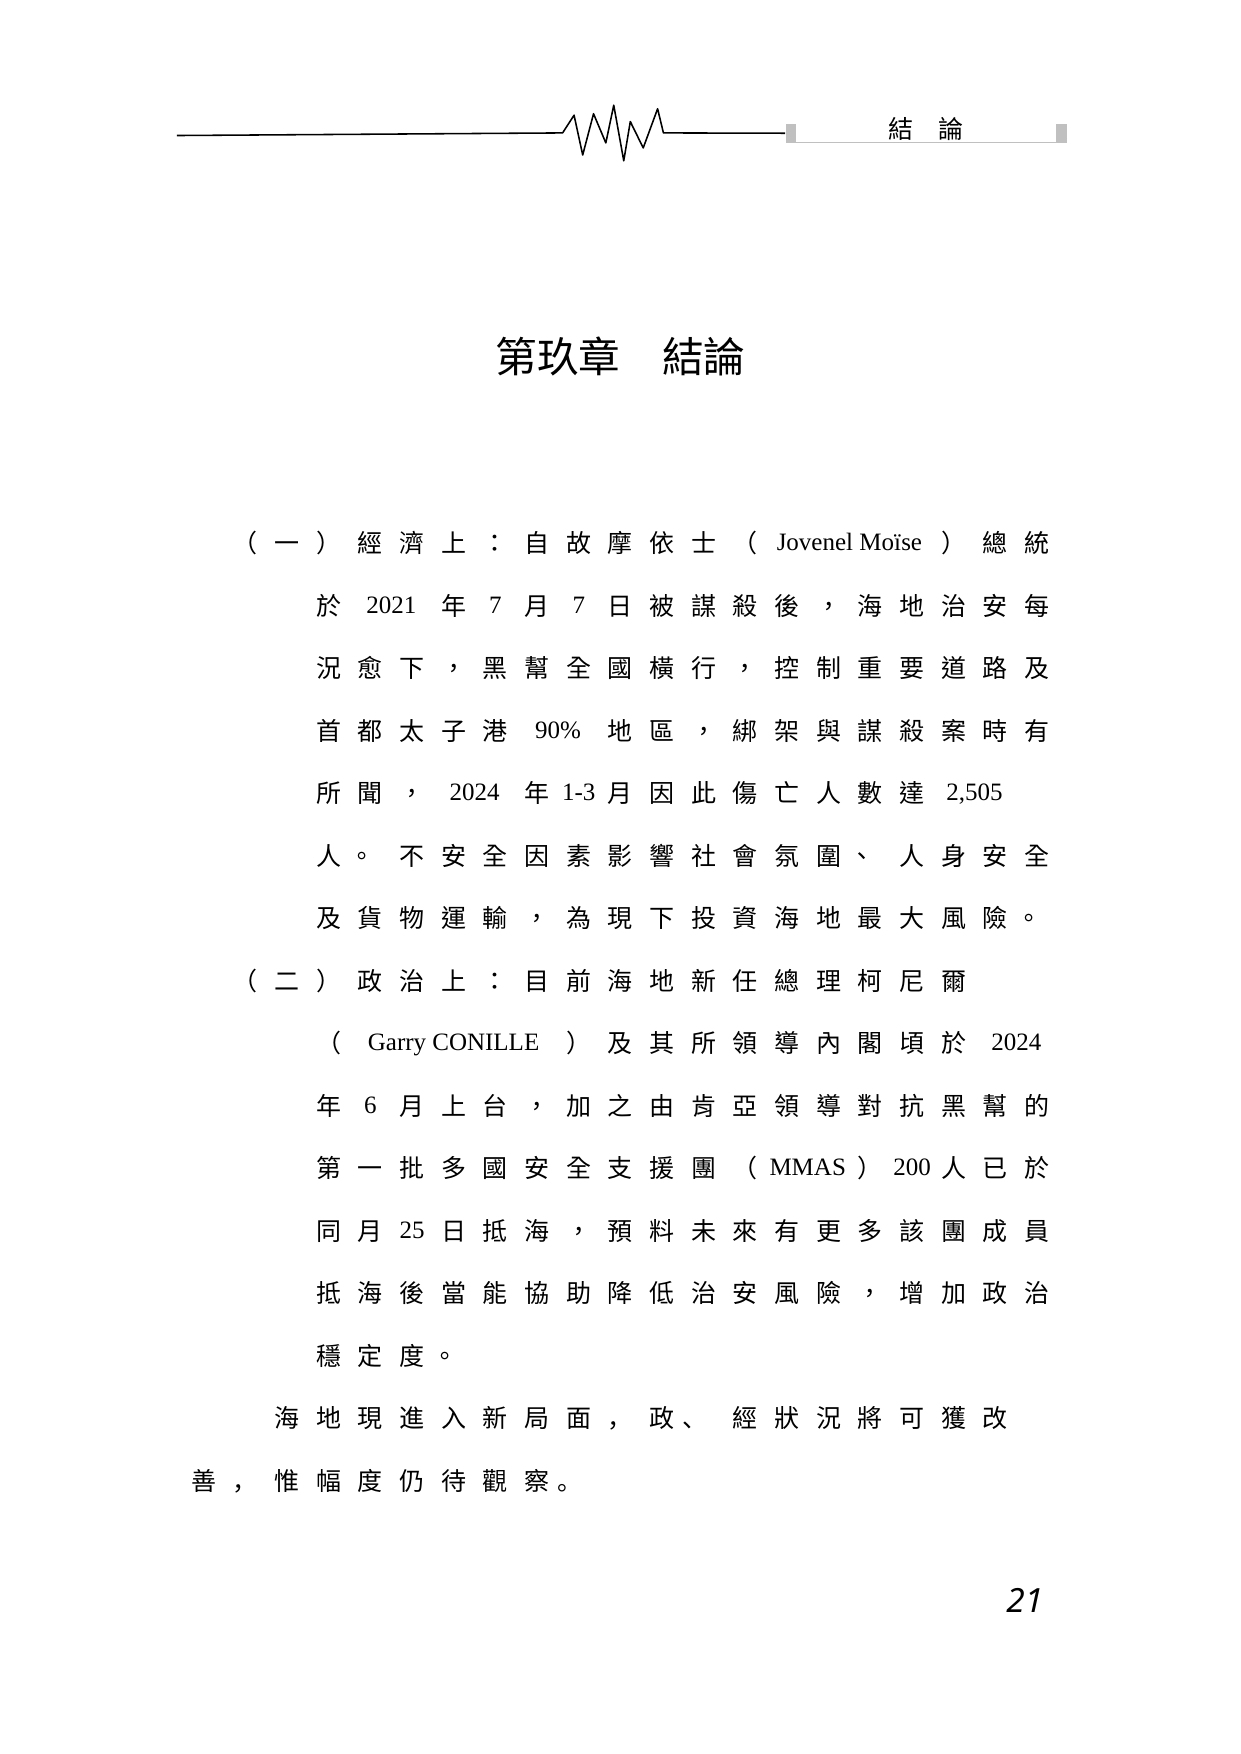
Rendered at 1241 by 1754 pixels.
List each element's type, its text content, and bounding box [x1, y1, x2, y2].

text 第玖章 結論 [183, 313, 1058, 375]
text （二）政治上：目前海地新任總理柯尼爾（Garry CONILLE）及其所領導內閣頃於2024年6月上台，加之由肯亞領導對抗黑幫的第一批多國安全支援團（MMAS）200人已於同月25日抵海，預料未來有更多該團成員抵海後當能協助降低治安風險，增加政治穩定度。 [207, 938, 1058, 1375]
text 海地現進入新局面，政、經狀況將可獲改善，惟幅度仍待觀察。 [183, 1375, 1058, 1500]
text （一）經濟上：自故摩依士（Jovenel Moïse）總統於2021年7月7日被謀殺後，海地治安每況愈下，黑幫全國橫行，控制重要道路及首都太子港90%地區，綁架與謀殺案時有所聞，2024年1-3月因此傷亡人數達2,505人。不安全因素影響社會氛圍、人身安全及貨物運輸，為現下投資海地最大風險。 [207, 500, 1058, 938]
